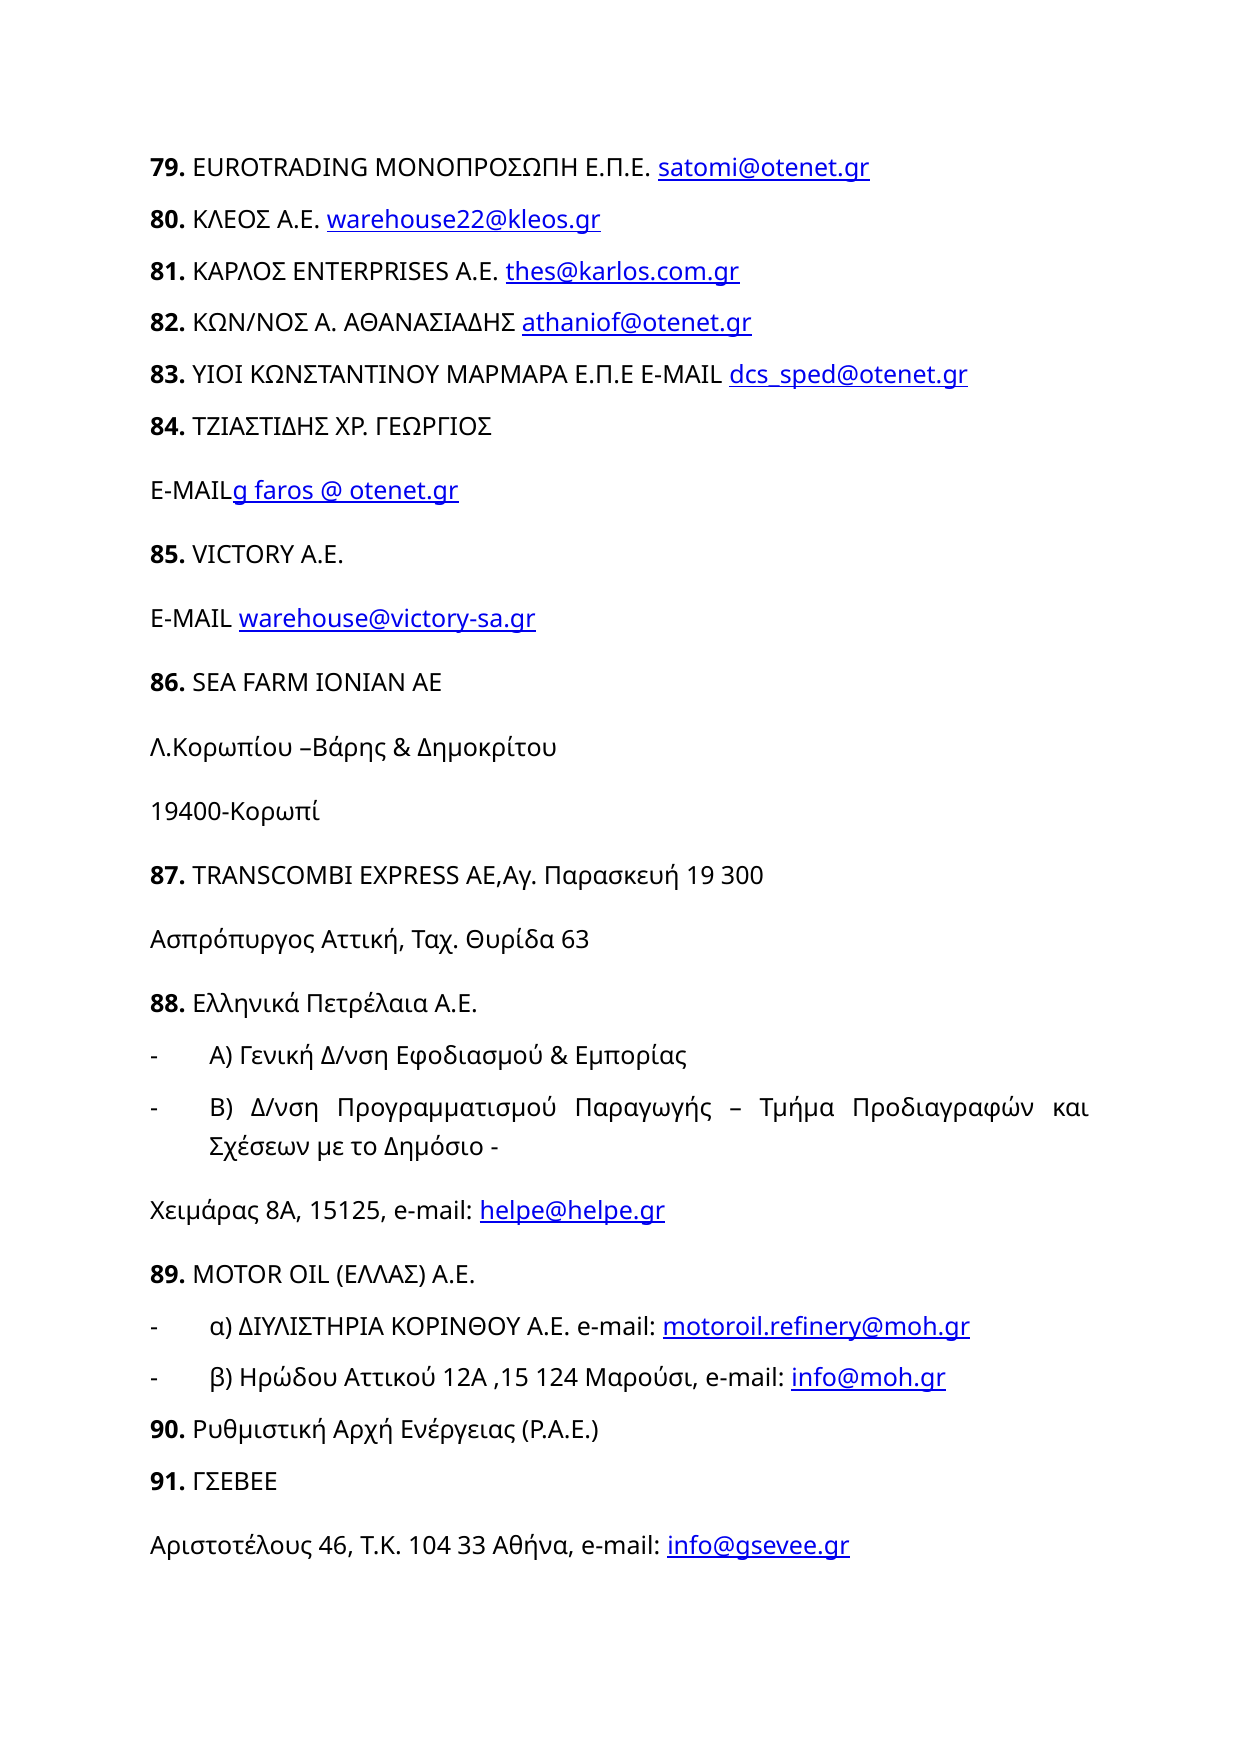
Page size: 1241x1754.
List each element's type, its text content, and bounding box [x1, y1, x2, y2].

text 83. ΥΙΟΙ ΚΩΝΣΤΑΝΤΙΝΟΥ ΜΑΡΜΑΡΑ Ε.Π.Ε Ε-MAIL dcs_sped@otenet.gr [150, 357, 1090, 391]
text 90. Ρυθμιστική Αρχή Ενέργειας (Ρ.Α.Ε.) [150, 1412, 1090, 1446]
text 79. EUROTRADING ΜΟΝΟΠΡΟΣΩΠΗ Ε.Π.Ε. satomi@otenet.gr [150, 150, 1090, 184]
text 80. ΚΛΕΟΣ Α.Ε. warehouse22@kleos.gr [150, 202, 1090, 236]
text 86. SEA FARM IONIAN AE [150, 665, 1090, 699]
text 87. TRANSCOMBI EXPRESS AE,Aγ. Παρασκευή 19 300 [150, 857, 1090, 892]
list - β) Ηρώδου Αττικού 12Α ,15 124 Μαρούσι, e-mail: info@moh.gr [150, 1360, 1090, 1394]
text Χειμάρας 8Α, 15125, e-mail: helpe@helpe.gr [150, 1192, 1090, 1227]
text 89. MOTOR OIL (ΕΛΛΑΣ) Α.Ε. [150, 1257, 1090, 1291]
text 85. VICTORY A.E. [150, 537, 1090, 571]
text 91. ΓΣΕΒΕΕ [150, 1463, 1090, 1497]
text Ασπρόπυργος Αττική, Ταχ. Θυρίδα 63 [150, 922, 1090, 956]
text 82. ΚΩΝ/ΝΟΣ Α. ΑΘΑΝΑΣΙΑΔΗΣ athaniof@otenet.gr [150, 305, 1090, 339]
text 88. Ελληνικά Πετρέλαια Α.Ε. [150, 986, 1090, 1020]
text E-MAIL warehouse@victory-sa.gr [150, 601, 1090, 635]
list - Α) Γενική Δ/νση Εφοδιασμού & Εμπορίας [150, 1037, 1090, 1072]
list - Β) Δ/νση Προγραμματισμού Παραγωγής – Τμήμα Προδιαγραφών και Σχέσεων με το Δημόσιο - [150, 1089, 1090, 1162]
list - α) ΔΙΥΛΙΣΤΗΡΙΑ ΚΟΡΙΝΘΟΥ Α.Ε. e-mail: motoroil.refinery@moh.gr [150, 1308, 1090, 1342]
text Λ.Κορωπίου –Βάρης & Δημοκρίτου [150, 729, 1090, 763]
text 19400-Κορωπί [150, 793, 1090, 827]
text E-MAILg faros @ otenet.gr [150, 472, 1090, 507]
text Αριστοτέλους 46, Τ.Κ. 104 33 Αθήνα, e-mail: info@gsevee.gr [150, 1527, 1090, 1562]
text 84. ΤΖΙΑΣΤΙΔΗΣ ΧΡ. ΓΕΩΡΓΙΟΣ [150, 408, 1090, 442]
text 81. ΚΑΡΛΟΣ ENTERPRISES A.E. thes@karlos.com.gr [150, 253, 1090, 287]
